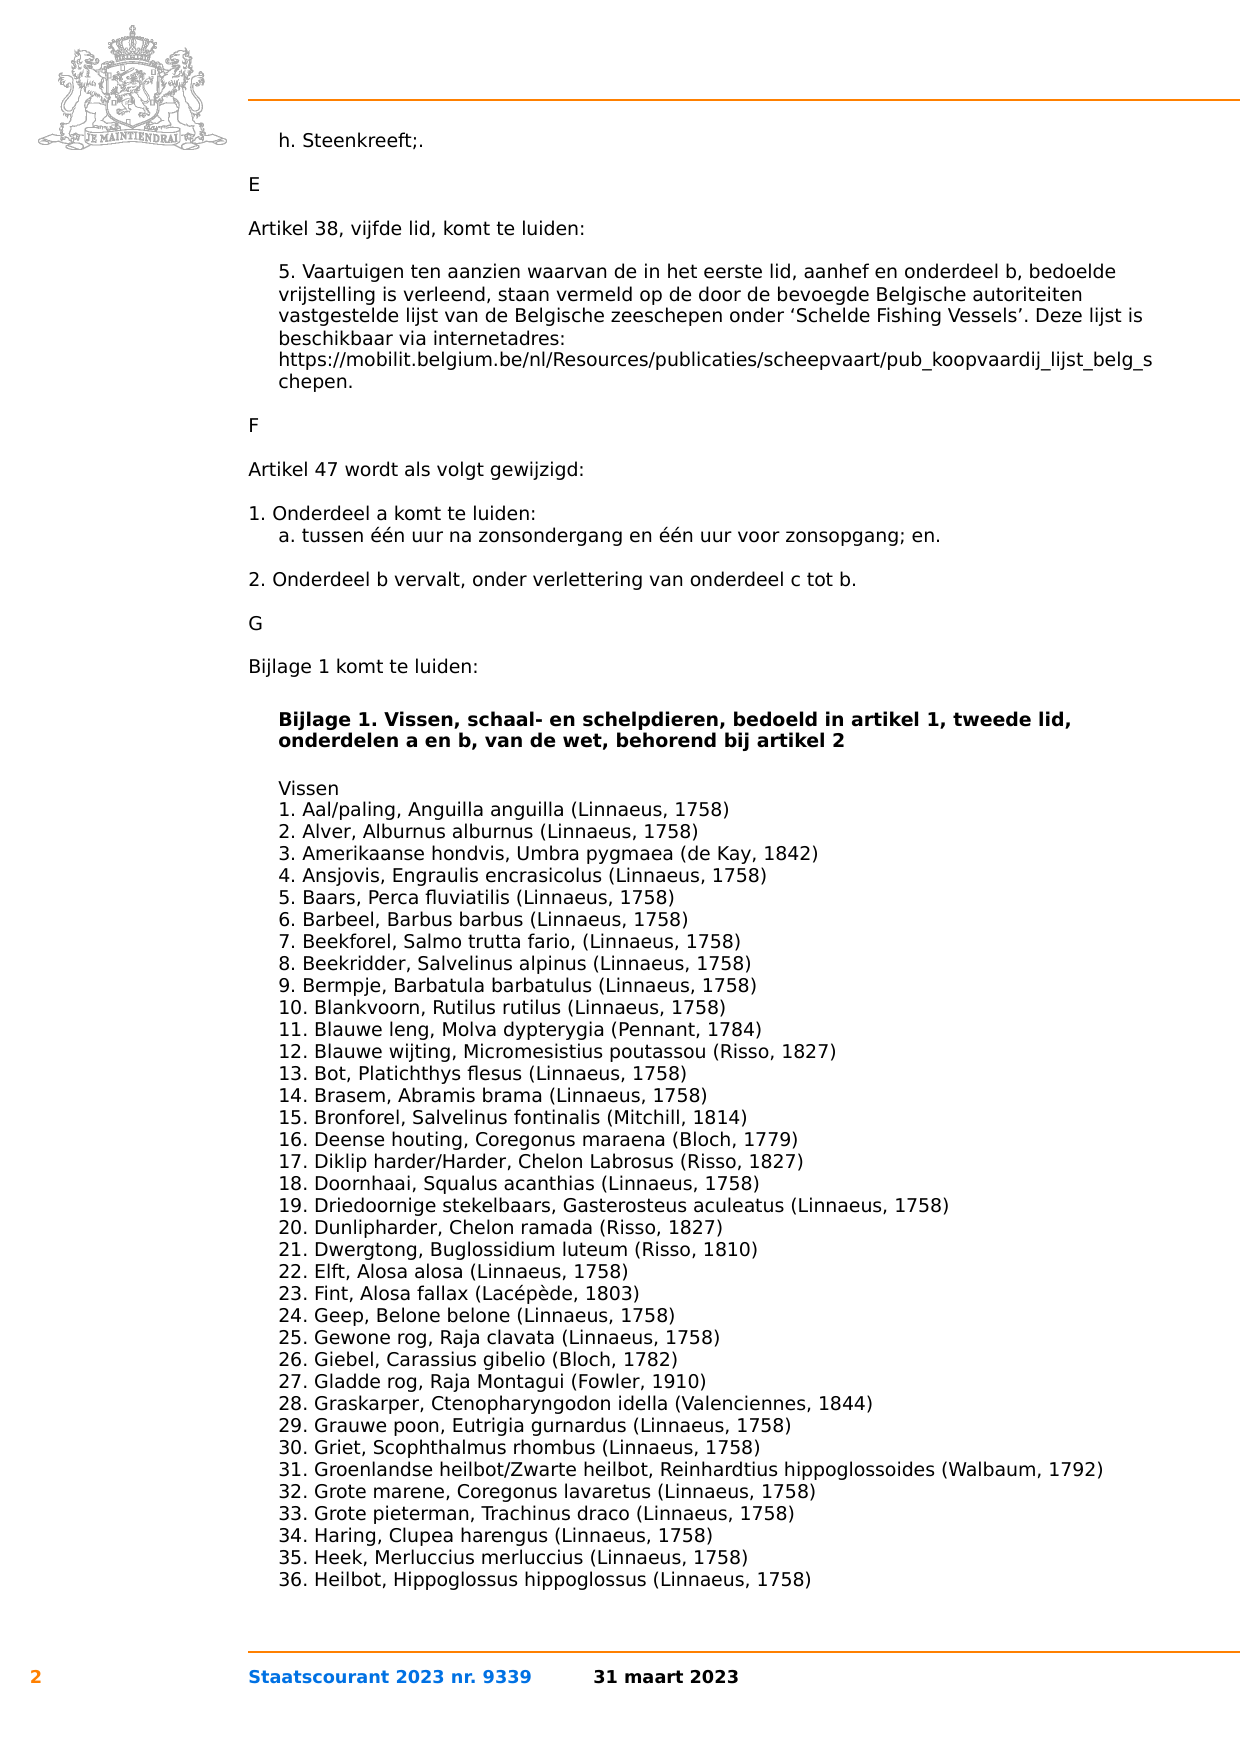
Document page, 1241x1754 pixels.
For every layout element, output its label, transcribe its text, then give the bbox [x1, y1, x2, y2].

text 1. Onderdeel a komt te luiden: [248, 503, 1163, 525]
text 15. Bronforel, Salvelinus fontinalis (Mitchill, 1814) [278, 1107, 1163, 1129]
text 1. Aal/paling, Anguilla anguilla (Linnaeus, 1758) [278, 799, 1163, 821]
subtitle Bijlage 1. Vissen, schaal- en schelpdieren, bedoeld in artikel 1, tweede lid, onderdelen a en b, van de wet, behorend bij artikel 2 [278, 708, 1163, 752]
text 20. Dunlipharder, Chelon ramada (Risso, 1827) [278, 1217, 1163, 1239]
text 27. Gladde rog, Raja Montagui (Fowler, 1910) [278, 1371, 1163, 1393]
text 25. Gewone rog, Raja clavata (Linnaeus, 1758) [278, 1327, 1163, 1349]
text 24. Geep, Belone belone (Linnaeus, 1758) [278, 1305, 1163, 1327]
text 16. Deense houting, Coregonus maraena (Bloch, 1779) [278, 1129, 1163, 1151]
text 31. Groenlandse heilbot/Zwarte heilbot, Reinhardtius hippoglossoides (Walbaum, 1792) [278, 1459, 1163, 1481]
text 6. Barbeel, Barbus barbus (Linnaeus, 1758) [278, 909, 1163, 931]
text E [248, 174, 1163, 196]
text 23. Fint, Alosa fallax (Lacépède, 1803) [278, 1283, 1163, 1305]
text 4. Ansjovis, Engraulis encrasicolus (Linnaeus, 1758) [278, 865, 1163, 887]
text 9. Bermpje, Barbatula barbatulus (Linnaeus, 1758) [278, 975, 1163, 997]
text Bijlage 1 komt te luiden: [248, 656, 1163, 678]
text 11. Blauwe leng, Molva dypterygia (Pennant, 1784) [278, 1019, 1163, 1041]
text h. Steenkreeft;. [278, 130, 1163, 152]
text 36. Heilbot, Hippoglossus hippoglossus (Linnaeus, 1758) [278, 1569, 1163, 1591]
text 19. Driedoornige stekelbaars, Gasterosteus aculeatus (Linnaeus, 1758) [278, 1195, 1163, 1217]
text 34. Haring, Clupea harengus (Linnaeus, 1758) [278, 1525, 1163, 1547]
text 30. Griet, Scophthalmus rhombus (Linnaeus, 1758) [278, 1437, 1163, 1459]
subtitle Vissen [278, 777, 1163, 799]
text Artikel 38, vijfde lid, komt te luiden: [248, 218, 1163, 239]
text 35. Heek, Merluccius merluccius (Linnaeus, 1758) [278, 1547, 1163, 1569]
text 32. Grote marene, Coregonus lavaretus (Linnaeus, 1758) [278, 1481, 1163, 1503]
text 22. Elft, Alosa alosa (Linnaeus, 1758) [278, 1261, 1163, 1283]
text 18. Doornhaai, Squalus acanthias (Linnaeus, 1758) [278, 1173, 1163, 1195]
text 2. Alver, Alburnus alburnus (Linnaeus, 1758) [278, 821, 1163, 843]
text 5. Baars, Perca fluviatilis (Linnaeus, 1758) [278, 887, 1163, 909]
text 13. Bot, Platichthys flesus (Linnaeus, 1758) [278, 1063, 1163, 1085]
text 17. Diklip harder/Harder, Chelon Labrosus (Risso, 1827) [278, 1151, 1163, 1173]
text 8. Beekridder, Salvelinus alpinus (Linnaeus, 1758) [278, 953, 1163, 975]
text 3. Amerikaanse hondvis, Umbra pygmaea (de Kay, 1842) [278, 843, 1163, 865]
text 28. Graskarper, Ctenopharyngodon idella (Valenciennes, 1844) [278, 1393, 1163, 1415]
text 33. Grote pieterman, Trachinus draco (Linnaeus, 1758) [278, 1503, 1163, 1525]
picture [38, 25, 227, 150]
text 14. Brasem, Abramis brama (Linnaeus, 1758) [278, 1085, 1163, 1107]
text 2. Onderdeel b vervalt, onder verlettering van onderdeel c tot b. [248, 569, 1163, 591]
text F [248, 415, 1163, 437]
text 26. Giebel, Carassius gibelio (Bloch, 1782) [278, 1349, 1163, 1371]
text G [248, 613, 1163, 634]
text 12. Blauwe wijting, Micromesistius poutassou (Risso, 1827) [278, 1041, 1163, 1063]
text 5. Vaartuigen ten aanzien waarvan de in het eerste lid, aanhef en onderdeel b, bedoelde vrijstelling is verleend, staan vermeld op de door de bevoegde Belgische autoriteiten vastgestelde lijst van de Belgische zeeschepen onder ‘Schelde Fishing Vessels’. Deze lijst is beschikbaar via internetadres: https://mobilit.belgium.be/nl/Resources/publicaties/scheepvaart/pub_koopvaardij_lijst_belg_schepen. [278, 261, 1163, 393]
text 21. Dwergtong, Buglossidium luteum (Risso, 1810) [278, 1239, 1163, 1261]
text 10. Blankvoorn, Rutilus rutilus (Linnaeus, 1758) [278, 997, 1163, 1019]
text 29. Grauwe poon, Eutrigia gurnardus (Linnaeus, 1758) [278, 1415, 1163, 1437]
text Artikel 47 wordt als volgt gewijzigd: [248, 459, 1163, 481]
text a. tussen één uur na zonsondergang en één uur voor zonsopgang; en. [278, 525, 1163, 547]
text 7. Beekforel, Salmo trutta fario, (Linnaeus, 1758) [278, 931, 1163, 953]
